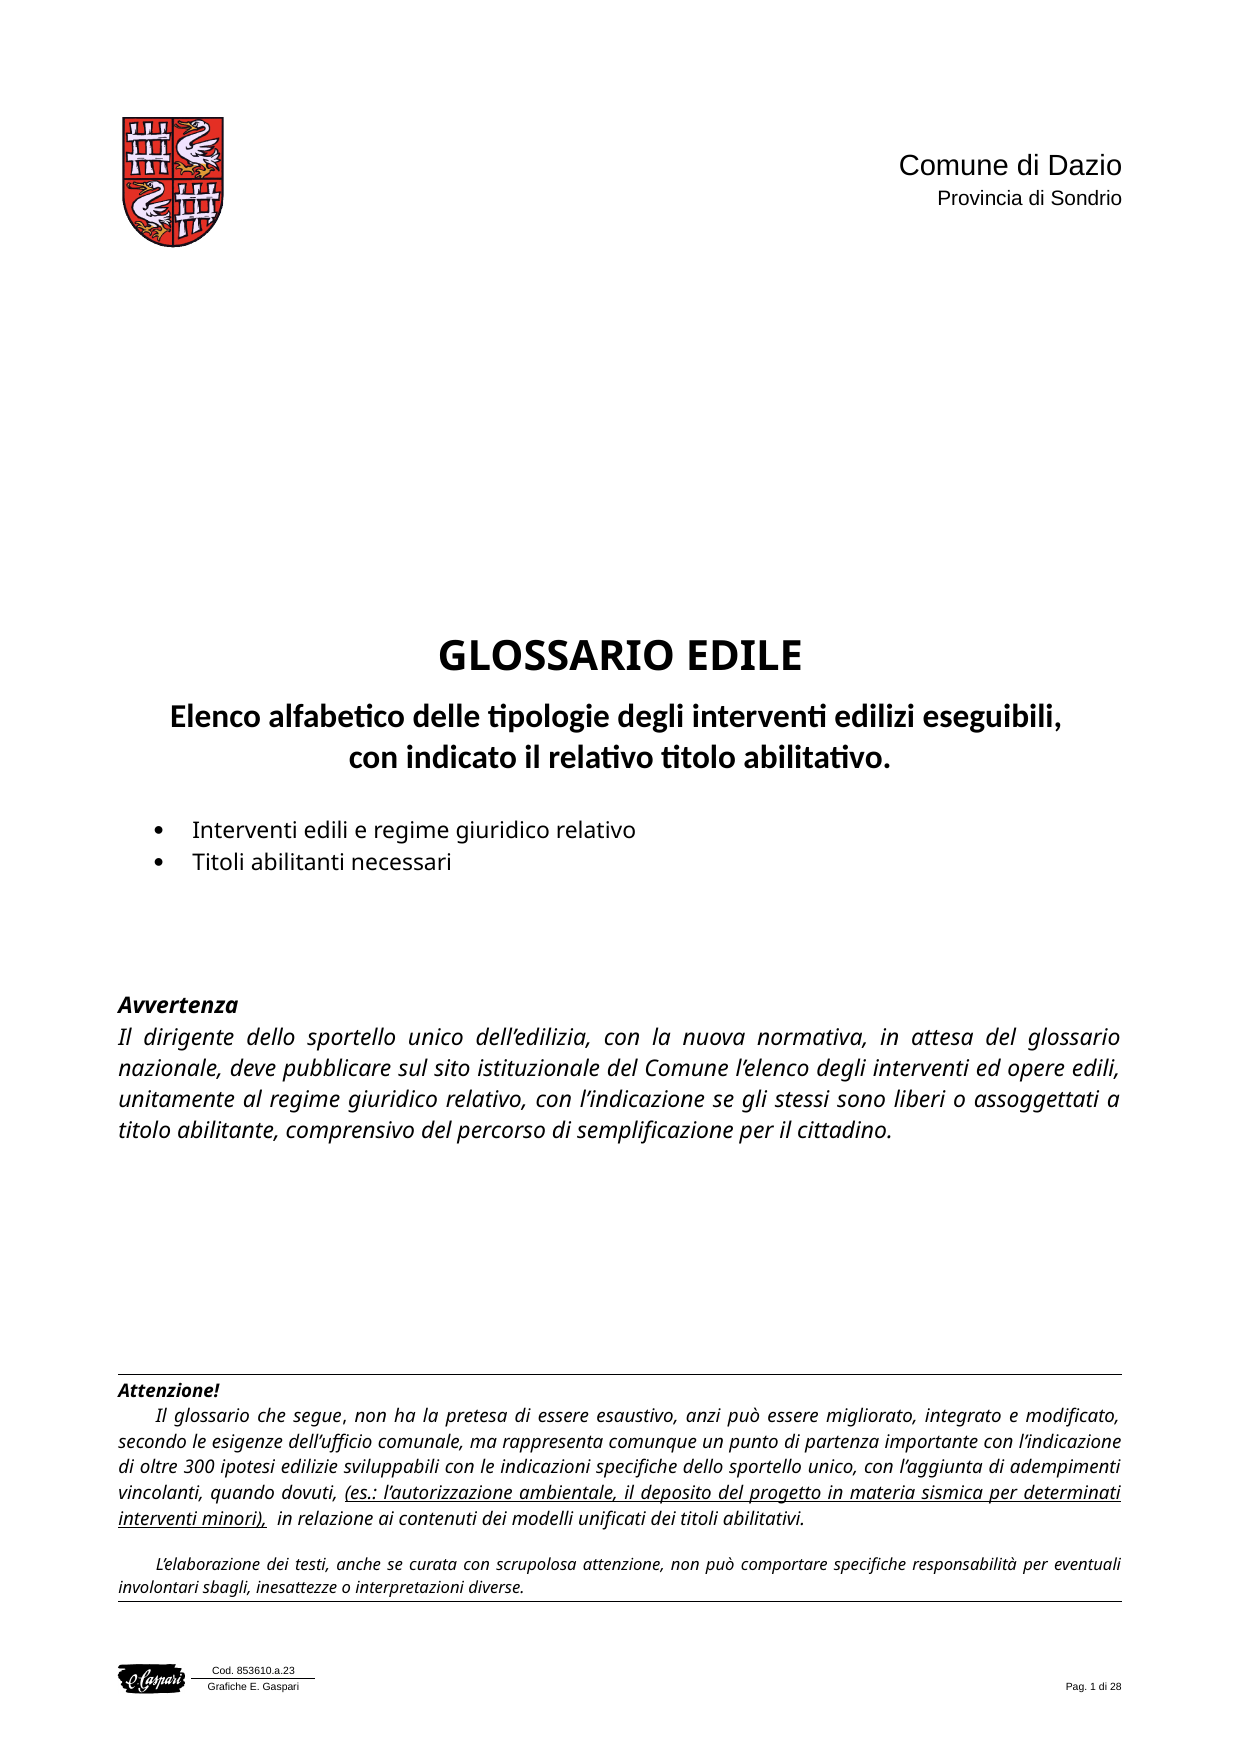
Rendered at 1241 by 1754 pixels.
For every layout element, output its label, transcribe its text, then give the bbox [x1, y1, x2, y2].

text Avvertenza [118, 989, 1122, 1021]
text Provincia di Sondrio [224, 186, 1122, 210]
text Elenco alfabetico delle tipologie degli interventi edilizi eseguibili, con indicato il relativo titolo abilitativo. [118, 695, 1122, 777]
text L’elaborazione dei testi, anche se curata con scrupolosa attenzione, non può comportare specifiche responsabilità per eventuali involontari sbagli, inesattezze o interpretazioni diverse. [118, 1553, 1122, 1601]
picture [122, 117, 224, 248]
text Comune di Dazio [224, 148, 1122, 181]
text Il dirigente dello sportello unico dell’edilizia, con la nuova normativa, in attesa del glossario nazionale, deve pubblicare sul sito istituzionale del Comune l’elenco degli interventi ed opere edili, unitamente al regime giuridico relativo, con l’indicazione se gli stessi sono liberi o assoggettati a titolo abilitante, comprensivo del percorso di semplificazione per il cittadino. [118, 1021, 1122, 1146]
text Il glossario che segue, non ha la pretesa di essere esaustivo, anzi può essere migliorato, integrato e modificato, secondo le esigenze dell’ufficio comunale, ma rappresenta comunque un punto di partenza importante con l’indicazione di oltre 300 ipotesi edilizie sviluppabili con le indicazioni specifiche dello sportello unico, con l’aggiunta di adempimenti vincolanti, quando dovuti, (es.: l’autorizzazione ambientale, il deposito del progetto in materia sismica per determinati interventi minori), in relazione ai contenuti dei modelli unificati dei titoli abilitativi. [118, 1403, 1122, 1530]
picture [117, 1663, 185, 1694]
list Titoli abilitanti necessari [154, 846, 1122, 877]
text GLOSSARIO EDILE [118, 626, 1122, 683]
list Interventi edili e regime giuridico relativo [154, 814, 1122, 846]
text Attenzione! [118, 1375, 1122, 1403]
